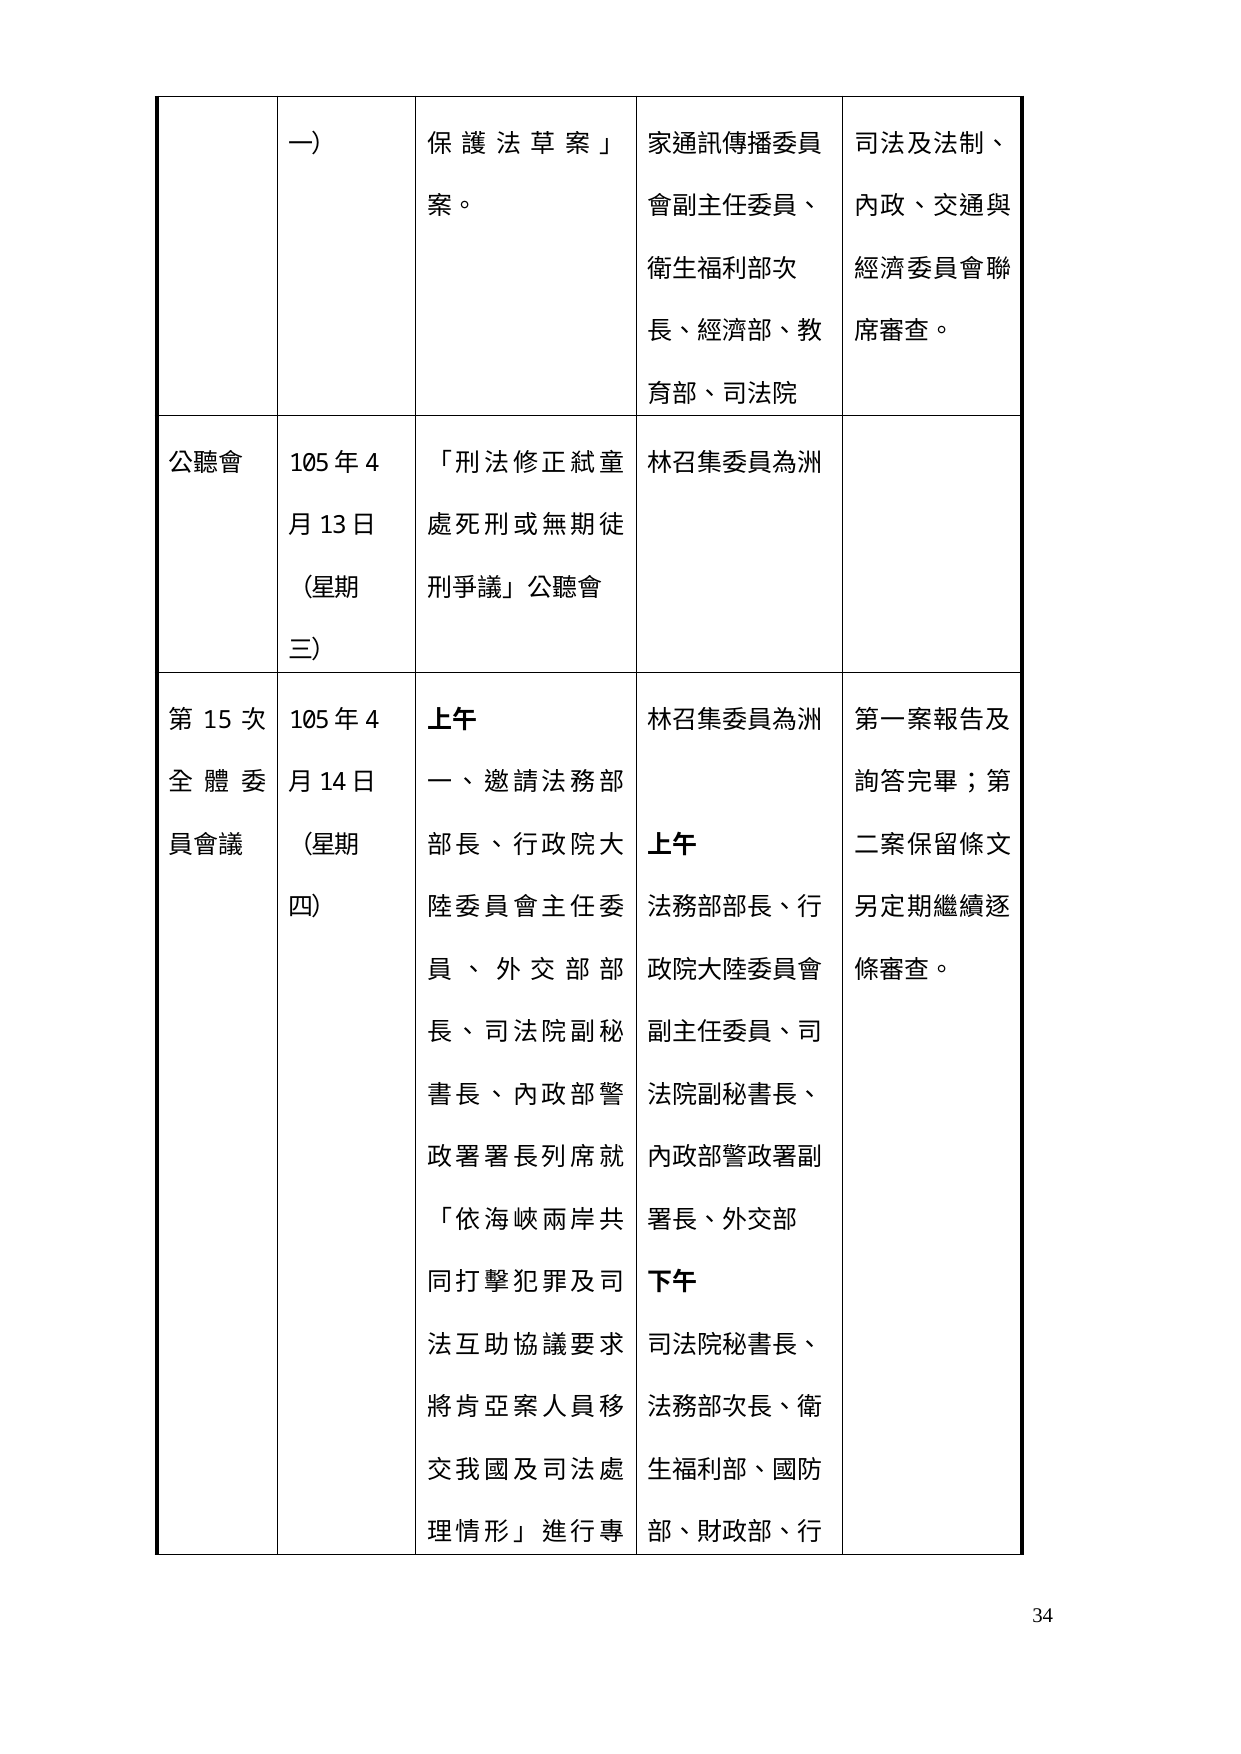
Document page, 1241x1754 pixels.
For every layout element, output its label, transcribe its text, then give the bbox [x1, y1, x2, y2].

table_cell 第一案報告及詢答完畢；第二案保留條文另定期繼續逐條審查。 [843, 673, 1020, 1554]
table_cell [159, 97, 277, 415]
table_cell 司法及法制、內政、交通與經濟委員會聯席審查。 [843, 97, 1020, 415]
table_cell 上午 一、邀請法務部部長、行政院大陸委員會主任委員、外交部部長、司法院副秘書長、內政部警政署署長列席就「依海峽兩岸共同打擊犯罪及司法互助協議要求將肯亞案人員移交我國及司法處理情形」進行專 [416, 673, 636, 1554]
table_cell 105年4月13日（星期三） [278, 416, 415, 672]
table_cell 家通訊傳播委員會副主任委員、衛生福利部次長、經濟部、教育部、司法院 [637, 97, 842, 415]
table_cell 「刑法修正弒童處死刑或無期徒刑爭議」公聽會 [416, 416, 636, 672]
table_cell 第15次全體委員會議 [159, 673, 277, 1554]
table_cell 105年4月14日（星期四） [278, 673, 415, 1554]
table_cell 林召集委員為洲 [637, 416, 842, 672]
table_cell 保護法草案」案。 [416, 97, 636, 415]
table_cell 一） [278, 97, 415, 415]
table_cell 公聽會 [159, 416, 277, 672]
table_cell 林召集委員為洲 上午 法務部部長、行政院大陸委員會副主任委員、司法院副秘書長、內政部警政署副署長、外交部 下午 司法院秘書長、法務部次長、衛生福利部、國防部、財政部、行 [637, 673, 842, 1554]
table_cell [843, 416, 1020, 672]
